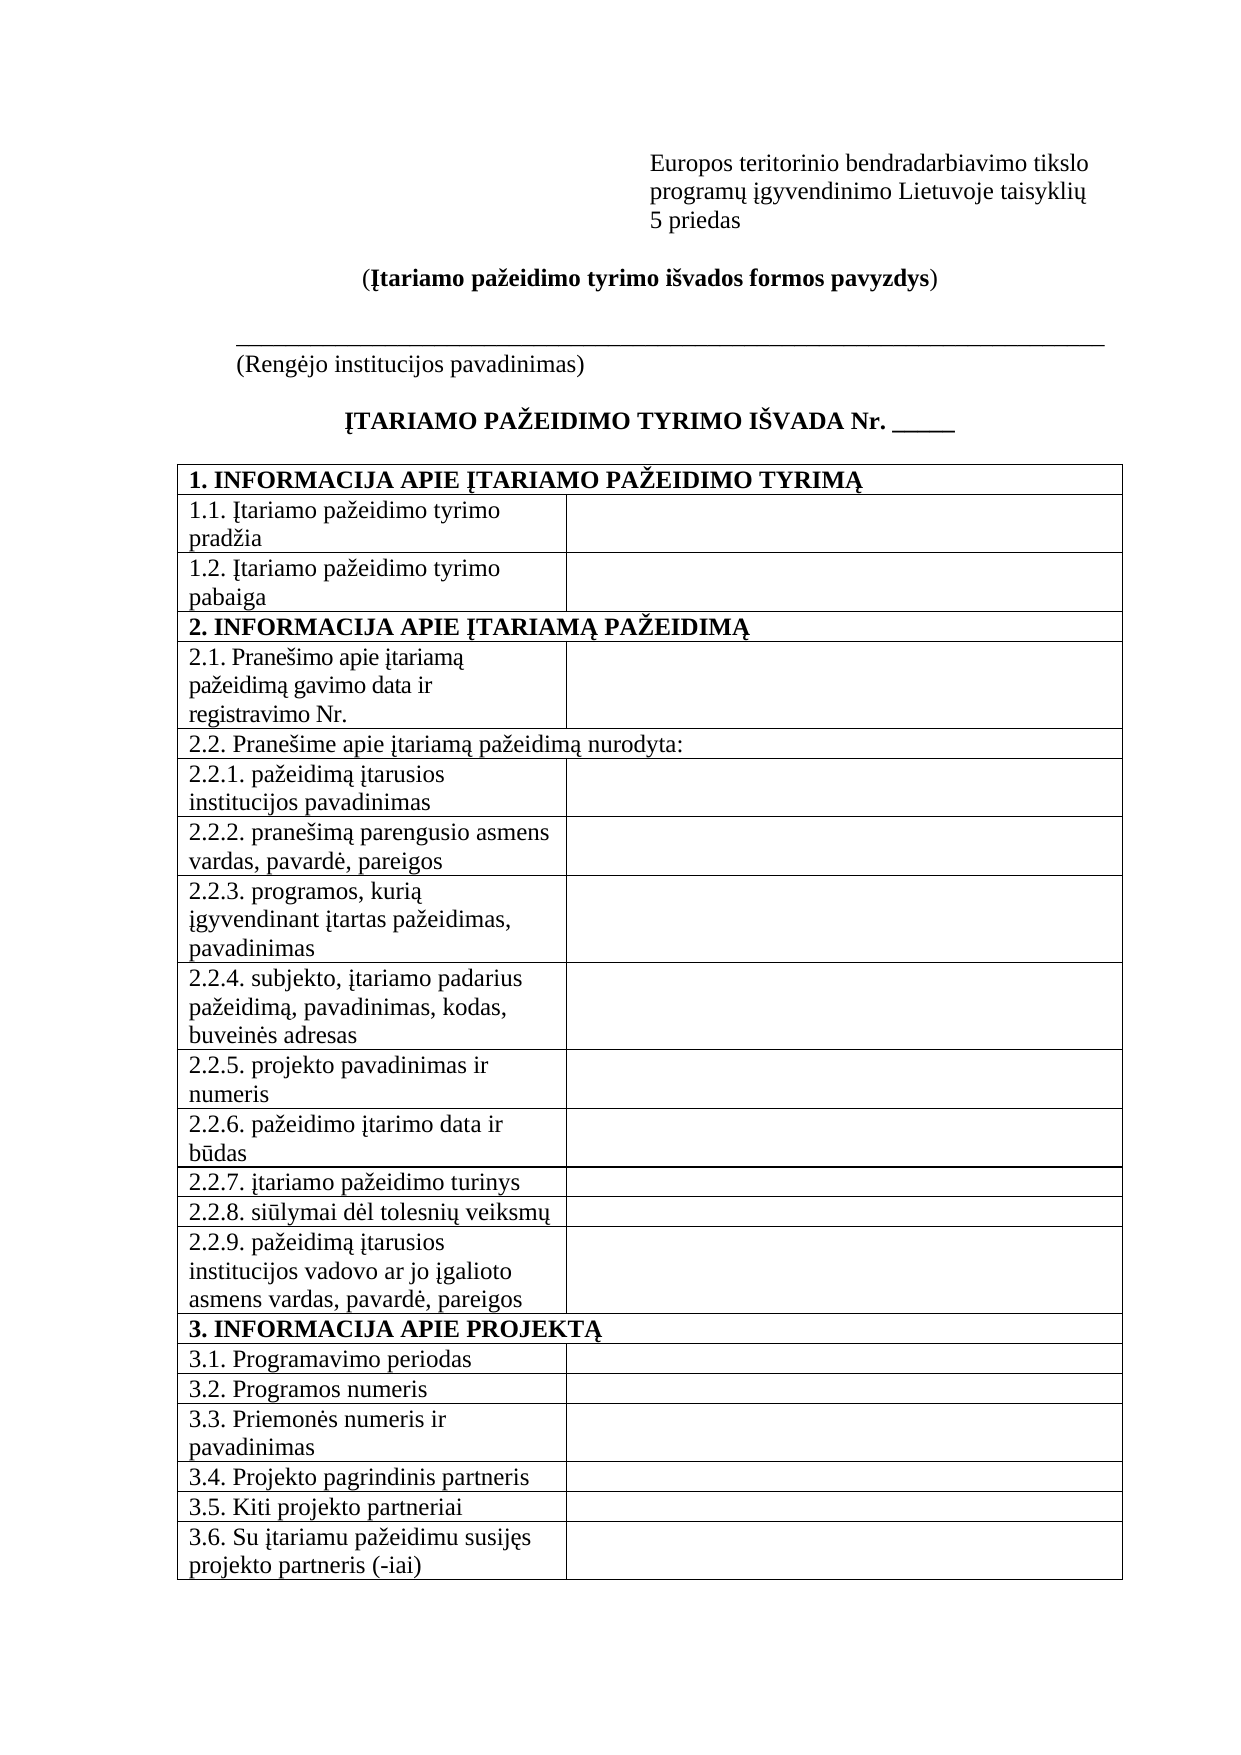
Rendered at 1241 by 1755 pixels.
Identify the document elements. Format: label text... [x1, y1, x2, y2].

table_cell [567, 1227, 1122, 1313]
table_cell 2.2.7. įtariamo pažeidimo turinys [178, 1168, 566, 1196]
table_cell 3.2. Programos numeris [178, 1374, 566, 1403]
table_cell [567, 642, 1122, 728]
table_cell [567, 1168, 1122, 1196]
table_cell 3.6. Su įtariamu pažeidimu susijęs projekto partneris (-iai) [178, 1522, 566, 1579]
table_cell 2.2.6. pažeidimo įtarimo data ir būdas [178, 1109, 566, 1166]
table_cell 2.2.2. pranešimą parengusio asmens vardas, pavardė, pareigos [178, 817, 566, 875]
table_cell [567, 1109, 1122, 1166]
table_cell 2.2.8. siūlymai dėl tolesnių veiksmų [178, 1197, 566, 1226]
table_cell 3. INFORMACIJA APIE PROJEKTĄ [178, 1314, 1122, 1343]
table_cell [567, 1374, 1122, 1403]
table_header 1. INFORMACIJA APIE ĮTARIAMO PAŽEIDIMO TYRIMĄ [178, 465, 1122, 494]
table_cell 1.1. Įtariamo pažeidimo tyrimo pradžia [178, 495, 566, 552]
text (Įtariamo pažeidimo tyrimo išvados formos pavyzdys) [177, 263, 1122, 291]
table_cell 2.2.9. pažeidimą įtarusios institucijos vadovo ar jo įgalioto asmens vardas, pavardė, pareigos [178, 1227, 566, 1313]
text _ [177, 320, 1122, 349]
table_cell [567, 1462, 1122, 1491]
text programų įgyvendinimo Lietuvoje taisyklių [649, 176, 1122, 205]
text 5 priedas [649, 205, 1122, 234]
table_cell 1.2. Įtariamo pažeidimo tyrimo pabaiga [178, 553, 566, 611]
table_cell 3.5. Kiti projekto partneriai [178, 1492, 566, 1521]
table_cell 2.1. Pranešimo apie įtariamą pažeidimą gavimo data ir registravimo Nr. [178, 642, 566, 728]
table_cell 2. INFORMACIJA APIE ĮTARIAMĄ PAŽEIDIMĄ [178, 612, 1122, 641]
table_cell [567, 495, 1122, 552]
text Europos teritorinio bendradarbiavimo tikslo [649, 148, 1122, 176]
table_cell 2.2.4. subjekto, įtariamo padarius pažeidimą, pavadinimas, kodas, buveinės adresas [178, 963, 566, 1049]
table_cell [567, 553, 1122, 611]
table_cell 2.2.5. projekto pavadinimas ir numeris [178, 1050, 566, 1108]
table_cell 3.3. Priemonės numeris ir pavadinimas [178, 1404, 566, 1461]
table_cell [567, 1492, 1122, 1521]
table_cell [567, 759, 1122, 816]
table_cell 2.2.1. pažeidimą įtarusios institucijos pavadinimas [178, 759, 566, 816]
table_cell [567, 876, 1122, 962]
table_cell 3.4. Projekto pagrindinis partneris [178, 1462, 566, 1491]
table_cell 3.1. Programavimo periodas [178, 1344, 566, 1373]
table_cell [567, 1344, 1122, 1373]
table_cell 2.2.3. programos, kurią įgyvendinant įtartas pažeidimas, pavadinimas [178, 876, 566, 962]
text ĮTARIAMO PAŽEIDIMO TYRIMO IŠVADA Nr. _____ [177, 406, 1122, 435]
table_cell [567, 817, 1122, 875]
table_cell [567, 1404, 1122, 1461]
table_cell 2.2. Pranešime apie įtariamą pažeidimą nurodyta: [178, 729, 1122, 758]
table_cell [567, 1197, 1122, 1226]
table_cell [567, 1522, 1122, 1579]
table_cell [567, 1050, 1122, 1108]
text (Rengėjo institucijos pavadinimas) [177, 349, 1122, 378]
table_cell [567, 963, 1122, 1049]
